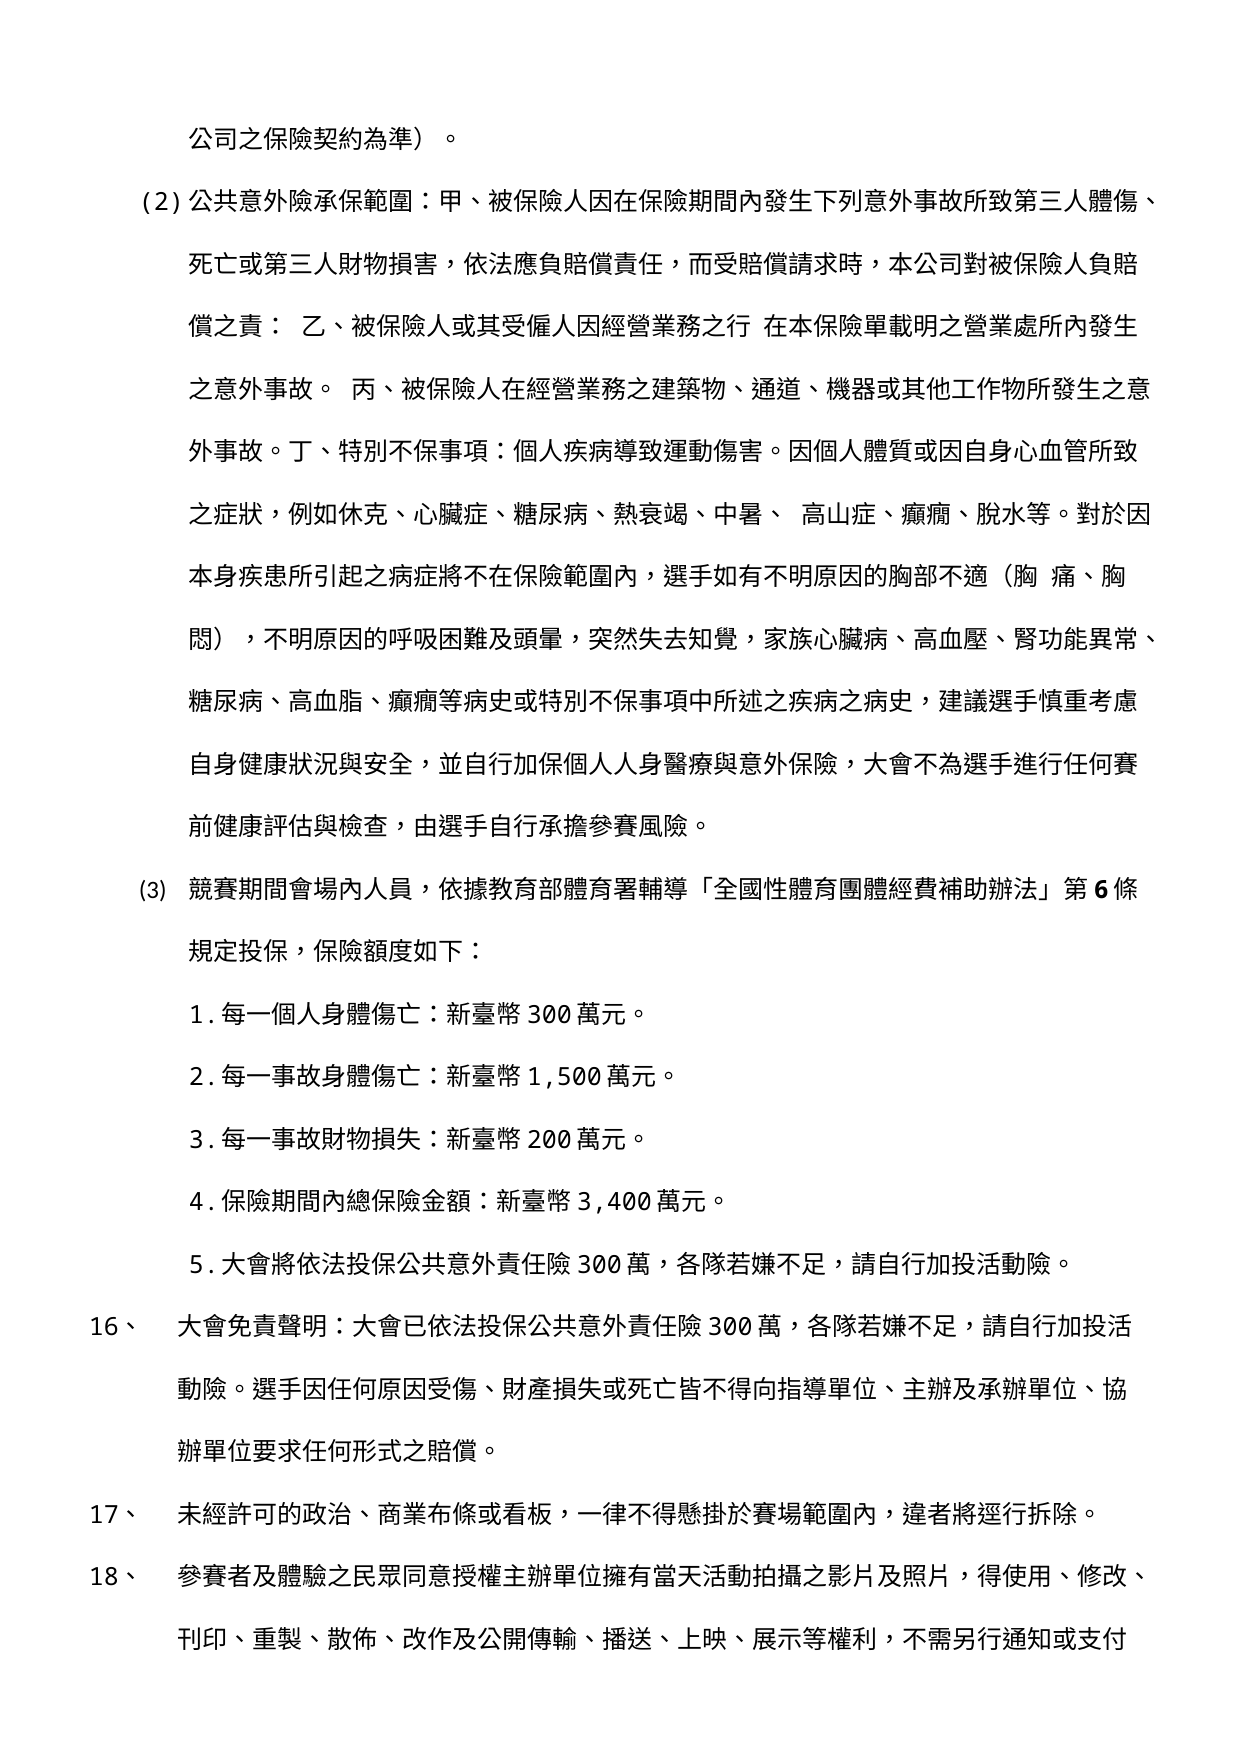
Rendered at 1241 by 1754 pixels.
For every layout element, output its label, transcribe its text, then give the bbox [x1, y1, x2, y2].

list 大會免責聲明：大會已依法投保公共意外責任險300萬，各隊若嫌不足，請自行加投活動險。選手因任何原因受傷、財產損失或死亡皆不得向指導單位、主辦及承辦單位、協辦單位要求任何形式之賠償。 [89, 1283, 1152, 1471]
list 大會將依法投保公共意外責任險300萬，各隊若嫌不足，請自行加投活動險。 [189, 1221, 1152, 1283]
list 公司之保險契約為準）。 [139, 96, 1152, 158]
list 未經許可的政治、商業布條或看板，一律不得懸掛於賽場範圍內，違者將逕行拆除。 [89, 1471, 1152, 1533]
list 競賽期間會場內人員，依據教育部體育署輔導「全國性體育團體經費補助辦法」第6條規定投保，保險額度如下： [139, 846, 1152, 971]
list 參賽者及體驗之民眾同意授權主辦單位擁有當天活動拍攝之影片及照片，得使用、修改、刊印、重製、散佈、改作及公開傳輸、播送、上映、展示等權利，不需另行通知或支付 [89, 1533, 1152, 1658]
list 公共意外險承保範圍：甲、被保險人因在保險期間內發生下列意外事故所致第三人體傷、死亡或第三人財物損害，依法應負賠償責任，而受賠償請求時，本公司對被保險人負賠償之責： 乙、被保險人或其受僱人因經營業務之行 在本保險單載明之營業處所內發生之意外事故。 丙、被保險人在經營業務之建築物、通道、機器或其他工作物所發生之意外事故。丁、特別不保事項：個人疾病導致運動傷害。因個人體質或因自身心血管所致之症狀，例如休克、心臟症、糖尿病、熱衰竭、中暑、 高山症、癲癇、脫水等。對於因本身疾患所引起之病症將不在保險範圍內，選手如有不明原因的胸部不適（胸 痛、胸悶），不明原因的呼吸困難及頭暈，突然失去知覺，家族心臟病、高血壓、腎功能異常、糖尿病、高血脂、癲癇等病史或特別不保事項中所述之疾病之病史，建議選手慎重考慮自身健康狀況與安全，並自行加保個人人身醫療與意外保險，大會不為選手進行任何賽前健康評估與檢查，由選手自行承擔參賽風險。 [139, 158, 1152, 846]
list 每一個人身體傷亡：新臺幣300萬元。 [189, 971, 1152, 1033]
list 保險期間內總保險金額：新臺幣3,400萬元。 [189, 1158, 1152, 1221]
list 每一事故財物損失：新臺幣200萬元。 [189, 1096, 1152, 1158]
list 每一事故身體傷亡：新臺幣1,500萬元。 [189, 1033, 1152, 1096]
